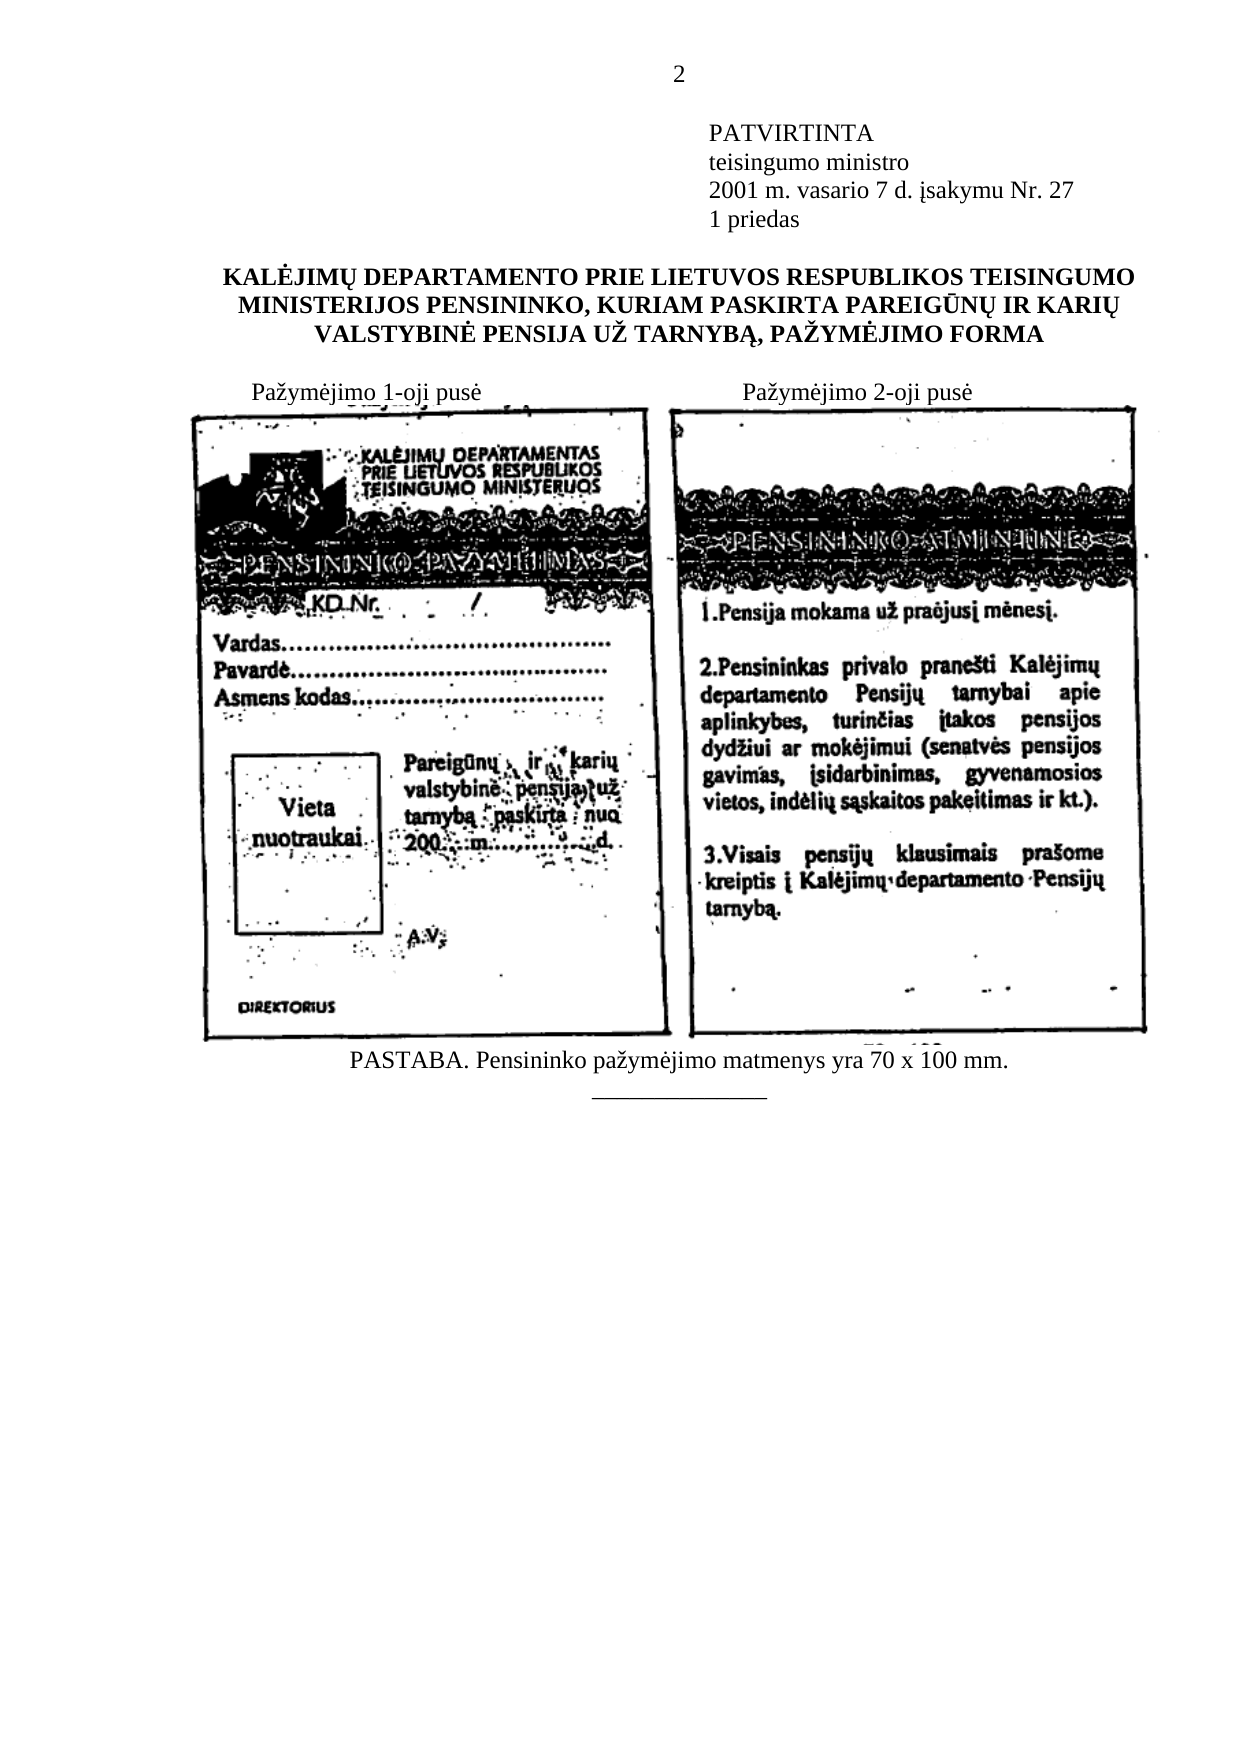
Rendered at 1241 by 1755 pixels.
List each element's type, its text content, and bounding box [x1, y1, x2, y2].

text ______________ [177, 1073, 1181, 1102]
text KALĖJIMŲ DEPARTAMENTO PRIE LIETUVOS RESPUBLIKOS TEISINGUMO MINISTERIJOS PENSININKO, KURIAM PASKIRTA PAREIGŪNŲ IR KARIŲ VALSTYBINĖ PENSIJA UŽ TARNYBĄ, PAŽYMĖJIMO FORMA [177, 262, 1181, 348]
text Pažymėjimo 1-oji pusė Pažymėjimo 2-oji pusė [177, 377, 1181, 405]
text PASTABA. Pensininko pažymėjimo matmenys yra 70 x 100 mm. [177, 1045, 1181, 1073]
text 1 priedas [177, 204, 1181, 233]
text teisingumo ministro [177, 147, 1181, 176]
text 2001 m. vasario 7 d. įsakymu Nr. 27 [177, 176, 1181, 204]
text PATVIRTINTA [177, 118, 1181, 147]
